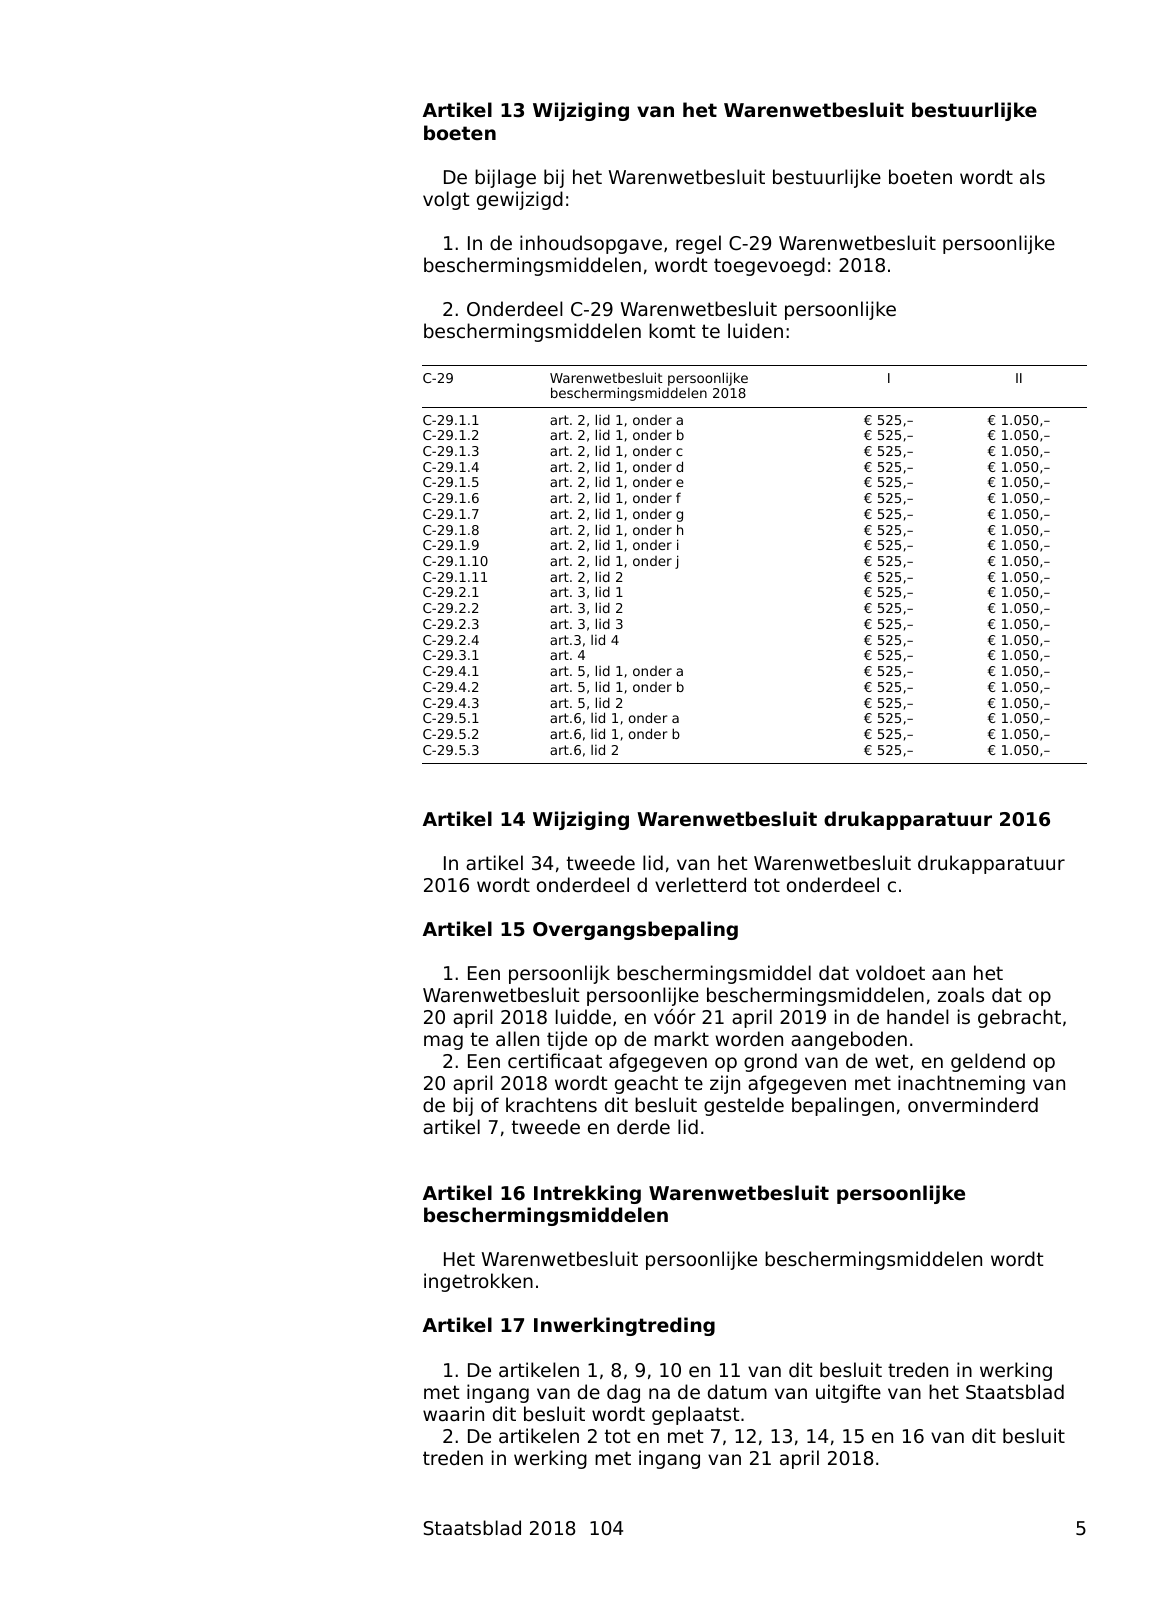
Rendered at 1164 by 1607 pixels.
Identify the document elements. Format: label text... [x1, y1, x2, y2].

table_cell art. 2, lid 1, onder b [544, 428, 826, 444]
table_cell € 1.050,– [951, 648, 1087, 664]
text 1. De artikelen 1, 8, 9, 10 en 11 van dit besluit treden in werking met ingang van de dag na de datum van uitgifte van het Staatsblad waarin dit besluit wordt geplaatst. [422, 1359, 1087, 1426]
table_cell C-29.5.2 [422, 727, 544, 743]
table_cell € 525,– [826, 408, 951, 428]
table_cell art. 5, lid 2 [544, 695, 826, 711]
table_cell art. 2, lid 1, onder i [544, 538, 826, 554]
table_cell € 1.050,– [951, 711, 1087, 727]
table_cell € 525,– [826, 460, 951, 475]
table_cell art. 3, lid 3 [544, 617, 826, 632]
table_cell art. 3, lid 2 [544, 601, 826, 617]
subtitle Artikel 15 Overgangsbepaling [422, 919, 1087, 941]
table_cell € 525,– [826, 585, 951, 601]
table_cell C-29.4.3 [422, 695, 544, 711]
table_cell C-29.1.4 [422, 460, 544, 475]
table_cell € 1.050,– [951, 664, 1087, 680]
table_cell art. 5, lid 1, onder a [544, 664, 826, 680]
subtitle Artikel 14 Wijziging Warenwetbesluit drukapparatuur 2016 [422, 808, 1087, 830]
table_cell € 525,– [826, 601, 951, 617]
table_cell C-29.1.3 [422, 444, 544, 459]
table_cell € 525,– [826, 648, 951, 664]
table_cell € 525,– [826, 711, 951, 727]
table_cell art. 2, lid 1, onder a [544, 408, 826, 428]
table_cell € 525,– [826, 695, 951, 711]
table_header II [951, 366, 1087, 407]
table_cell C-29.1.5 [422, 475, 544, 491]
table_cell C-29.1.11 [422, 570, 544, 585]
table_cell C-29.5.1 [422, 711, 544, 727]
table_cell C-29.2.4 [422, 633, 544, 648]
table_cell C-29.1.10 [422, 554, 544, 569]
table_cell art. 4 [544, 648, 826, 664]
table_cell art. 2, lid 1, onder h [544, 523, 826, 538]
table_cell € 525,– [826, 633, 951, 648]
table_cell C-29.1.6 [422, 491, 544, 507]
table_cell C-29.2.2 [422, 601, 544, 617]
table_cell € 1.050,– [951, 523, 1087, 538]
table_cell art. 2, lid 1, onder e [544, 475, 826, 491]
table_cell € 525,– [826, 507, 951, 522]
table_header I [826, 366, 951, 407]
table_cell € 1.050,– [951, 601, 1087, 617]
table_cell € 525,– [826, 523, 951, 538]
table_cell € 1.050,– [951, 460, 1087, 475]
table_cell € 1.050,– [951, 538, 1087, 554]
table_cell € 525,– [826, 428, 951, 444]
table_cell art.6, lid 1, onder b [544, 727, 826, 743]
table_cell € 1.050,– [951, 554, 1087, 569]
table_cell art. 2, lid 2 [544, 570, 826, 585]
table_cell € 1.050,– [951, 491, 1087, 507]
text 2. Een certificaat afgegeven op grond van de wet, en geldend op 20 april 2018 wordt geacht te zijn afgegeven met inachtneming van de bij of krachtens dit besluit gestelde bepalingen, onverminderd artikel 7, tweede en derde lid. [422, 1051, 1087, 1139]
table_header C-29 [422, 366, 544, 407]
table_cell C-29.2.3 [422, 617, 544, 632]
table_cell C-29.1.2 [422, 428, 544, 444]
table_cell art.6, lid 2 [544, 743, 826, 763]
table_cell C-29.1.7 [422, 507, 544, 522]
text In artikel 34, tweede lid, van het Warenwetbesluit drukapparatuur 2016 wordt onderdeel d verletterd tot onderdeel c. [422, 853, 1087, 897]
table_cell art.6, lid 1, onder a [544, 711, 826, 727]
text 1. Een persoonlijk beschermingsmiddel dat voldoet aan het Warenwetbesluit persoonlijke beschermingsmiddelen, zoals dat op 20 april 2018 luidde, en vóór 21 april 2019 in de handel is gebracht, mag te allen tijde op de markt worden aangeboden. [422, 963, 1087, 1051]
table_cell € 1.050,– [951, 408, 1087, 428]
table_cell € 525,– [826, 554, 951, 569]
table_cell € 1.050,– [951, 633, 1087, 648]
text De bijlage bij het Warenwetbesluit bestuurlijke boeten wordt als volgt gewijzigd: [422, 167, 1087, 211]
table_cell € 525,– [826, 491, 951, 507]
table_cell € 1.050,– [951, 727, 1087, 743]
subtitle Artikel 17 Inwerkingtreding [422, 1315, 1087, 1337]
table_cell C-29.1.8 [422, 523, 544, 538]
table_cell € 525,– [826, 680, 951, 695]
table_cell art. 2, lid 1, onder d [544, 460, 826, 475]
table_cell € 525,– [826, 743, 951, 763]
text 1. In de inhoudsopgave, regel C-29 Warenwetbesluit persoonlijke beschermingsmiddelen, wordt toegevoegd: 2018. [422, 233, 1087, 277]
table_cell art. 2, lid 1, onder g [544, 507, 826, 522]
table_cell C-29.4.2 [422, 680, 544, 695]
table_cell C-29.1.1 [422, 408, 544, 428]
table_cell € 525,– [826, 727, 951, 743]
text 2. De artikelen 2 tot en met 7, 12, 13, 14, 15 en 16 van dit besluit treden in werking met ingang van 21 april 2018. [422, 1426, 1087, 1469]
table_cell € 525,– [826, 617, 951, 632]
table_cell € 1.050,– [951, 444, 1087, 459]
table_cell € 525,– [826, 538, 951, 554]
text 2. Onderdeel C-29 Warenwetbesluit persoonlijke beschermingsmiddelen komt te luiden: [422, 299, 1087, 343]
table_cell € 1.050,– [951, 428, 1087, 444]
table_cell € 1.050,– [951, 507, 1087, 522]
table_cell € 1.050,– [951, 743, 1087, 763]
table_cell art. 2, lid 1, onder f [544, 491, 826, 507]
table_cell € 525,– [826, 570, 951, 585]
table_cell € 1.050,– [951, 617, 1087, 632]
subtitle Artikel 13 Wijziging van het Warenwetbesluit bestuurlijke boeten [422, 100, 1087, 144]
table_cell art. 2, lid 1, onder j [544, 554, 826, 569]
text Het Warenwetbesluit persoonlijke beschermingsmiddelen wordt ingetrokken. [422, 1249, 1087, 1293]
table_cell € 525,– [826, 444, 951, 459]
table_header Warenwetbesluit persoonlijke beschermingsmiddelen 2018 [544, 366, 826, 407]
table_cell € 1.050,– [951, 680, 1087, 695]
table_cell art.3, lid 4 [544, 633, 826, 648]
table_cell C-29.5.3 [422, 743, 544, 763]
table_cell € 1.050,– [951, 570, 1087, 585]
table_cell art. 5, lid 1, onder b [544, 680, 826, 695]
table_cell art. 2, lid 1, onder c [544, 444, 826, 459]
table_cell art. 3, lid 1 [544, 585, 826, 601]
table_cell € 525,– [826, 664, 951, 680]
table_cell C-29.3.1 [422, 648, 544, 664]
table_cell € 525,– [826, 475, 951, 491]
subtitle Artikel 16 Intrekking Warenwetbesluit persoonlijke beschermingsmiddelen [422, 1183, 1087, 1227]
table_cell C-29.2.1 [422, 585, 544, 601]
table_cell € 1.050,– [951, 585, 1087, 601]
table_cell C-29.4.1 [422, 664, 544, 680]
table_cell € 1.050,– [951, 695, 1087, 711]
table_cell C-29.1.9 [422, 538, 544, 554]
table_cell € 1.050,– [951, 475, 1087, 491]
